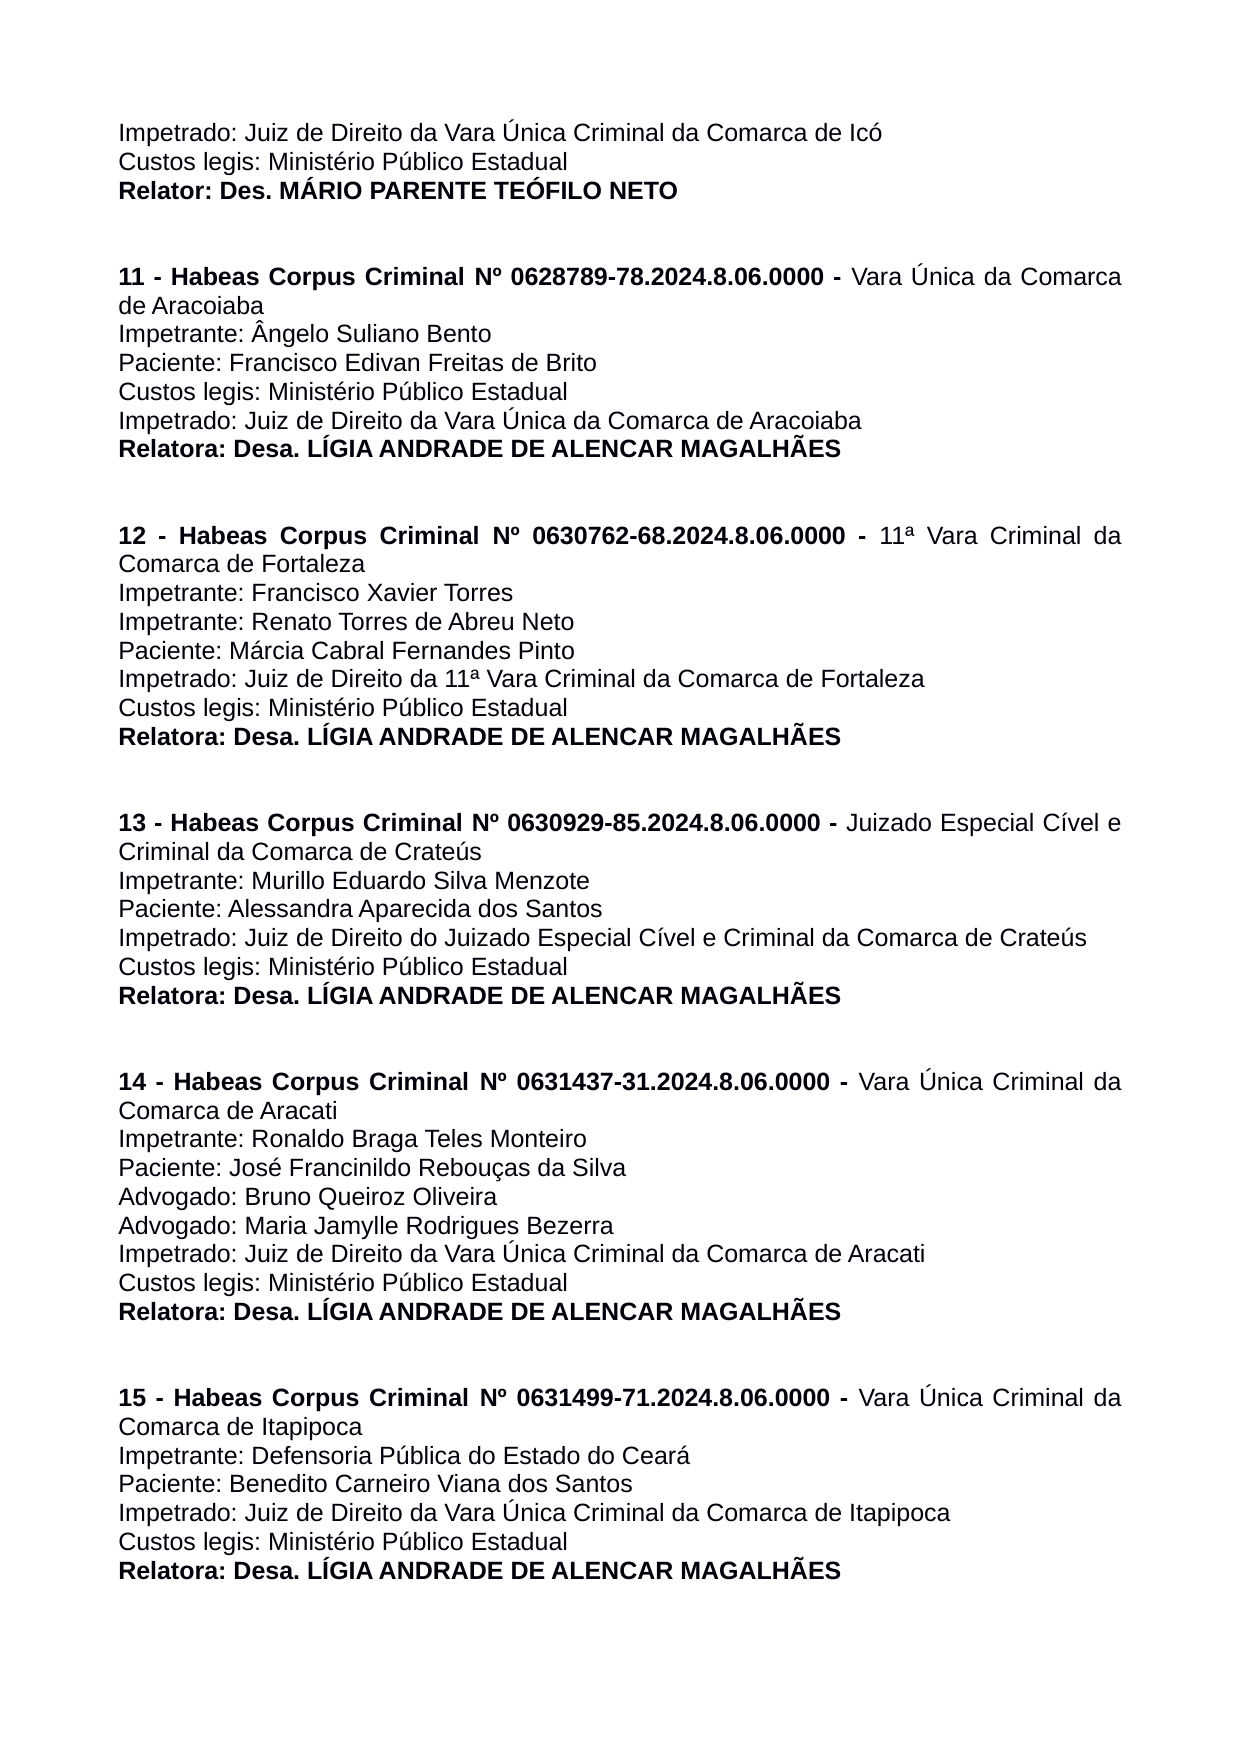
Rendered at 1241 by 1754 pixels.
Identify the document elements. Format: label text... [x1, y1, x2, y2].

text Impetrante: Ronaldo Braga Teles Monteiro [118, 1124, 1122, 1153]
text Custos legis: Ministério Público Estadual [118, 1268, 1122, 1297]
text Impetrado: Juiz de Direito da Vara Única Criminal da Comarca de Aracati [118, 1239, 1122, 1268]
text Impetrante: Renato Torres de Abreu Neto [118, 607, 1122, 636]
text Relatora: Desa. LÍGIA ANDRADE DE ALENCAR MAGALHÃES [118, 1556, 1122, 1584]
text Impetrante: Defensoria Pública do Estado do Ceará [118, 1441, 1122, 1469]
text Custos legis: Ministério Público Estadual [118, 377, 1122, 406]
text Impetrado: Juiz de Direito do Juizado Especial Cível e Criminal da Comarca de Crateús [118, 923, 1122, 952]
text Advogado: Maria Jamylle Rodrigues Bezerra [118, 1211, 1122, 1239]
text Relator: Des. MÁRIO PARENTE TEÓFILO NETO [118, 176, 1122, 204]
text 12 - Habeas Corpus Criminal Nº 0630762-68.2024.8.06.0000 - 11ª Vara Criminal da Comarca de Fortaleza [118, 521, 1122, 578]
text Impetrado: Juiz de Direito da Vara Única Criminal da Comarca de Icó [118, 118, 1122, 147]
text Custos legis: Ministério Público Estadual [118, 147, 1122, 176]
text Paciente: Alessandra Aparecida dos Santos [118, 894, 1122, 923]
text Custos legis: Ministério Público Estadual [118, 952, 1122, 981]
text Custos legis: Ministério Público Estadual [118, 1527, 1122, 1556]
text Custos legis: Ministério Público Estadual [118, 693, 1122, 722]
text Relatora: Desa. LÍGIA ANDRADE DE ALENCAR MAGALHÃES [118, 722, 1122, 751]
text Paciente: Francisco Edivan Freitas de Brito [118, 348, 1122, 377]
text Relatora: Desa. LÍGIA ANDRADE DE ALENCAR MAGALHÃES [118, 1297, 1122, 1326]
text Paciente: Benedito Carneiro Viana dos Santos [118, 1469, 1122, 1498]
text Impetrado: Juiz de Direito da Vara Única da Comarca de Aracoiaba [118, 406, 1122, 434]
text 13 - Habeas Corpus Criminal Nº 0630929-85.2024.8.06.0000 - Juizado Especial Cível e Criminal da Comarca de Crateús [118, 808, 1122, 866]
text Impetrante: Francisco Xavier Torres [118, 578, 1122, 607]
text Impetrado: Juiz de Direito da Vara Única Criminal da Comarca de Itapipoca [118, 1498, 1122, 1527]
text Paciente: José Francinildo Rebouças da Silva [118, 1153, 1122, 1182]
text Advogado: Bruno Queiroz Oliveira [118, 1182, 1122, 1211]
text Relatora: Desa. LÍGIA ANDRADE DE ALENCAR MAGALHÃES [118, 434, 1122, 463]
text Impetrante: Murillo Eduardo Silva Menzote [118, 866, 1122, 894]
text 15 - Habeas Corpus Criminal Nº 0631499-71.2024.8.06.0000 - Vara Única Criminal da Comarca de Itapipoca [118, 1383, 1122, 1441]
text 14 - Habeas Corpus Criminal Nº 0631437-31.2024.8.06.0000 - Vara Única Criminal da Comarca de Aracati [118, 1067, 1122, 1124]
text 11 - Habeas Corpus Criminal Nº 0628789-78.2024.8.06.0000 - Vara Única da Comarca de Aracoiaba [118, 262, 1122, 319]
text Paciente: Márcia Cabral Fernandes Pinto [118, 636, 1122, 664]
text Impetrante: Ângelo Suliano Bento [118, 319, 1122, 348]
text Impetrado: Juiz de Direito da 11ª Vara Criminal da Comarca de Fortaleza [118, 664, 1122, 693]
text Relatora: Desa. LÍGIA ANDRADE DE ALENCAR MAGALHÃES [118, 981, 1122, 1009]
